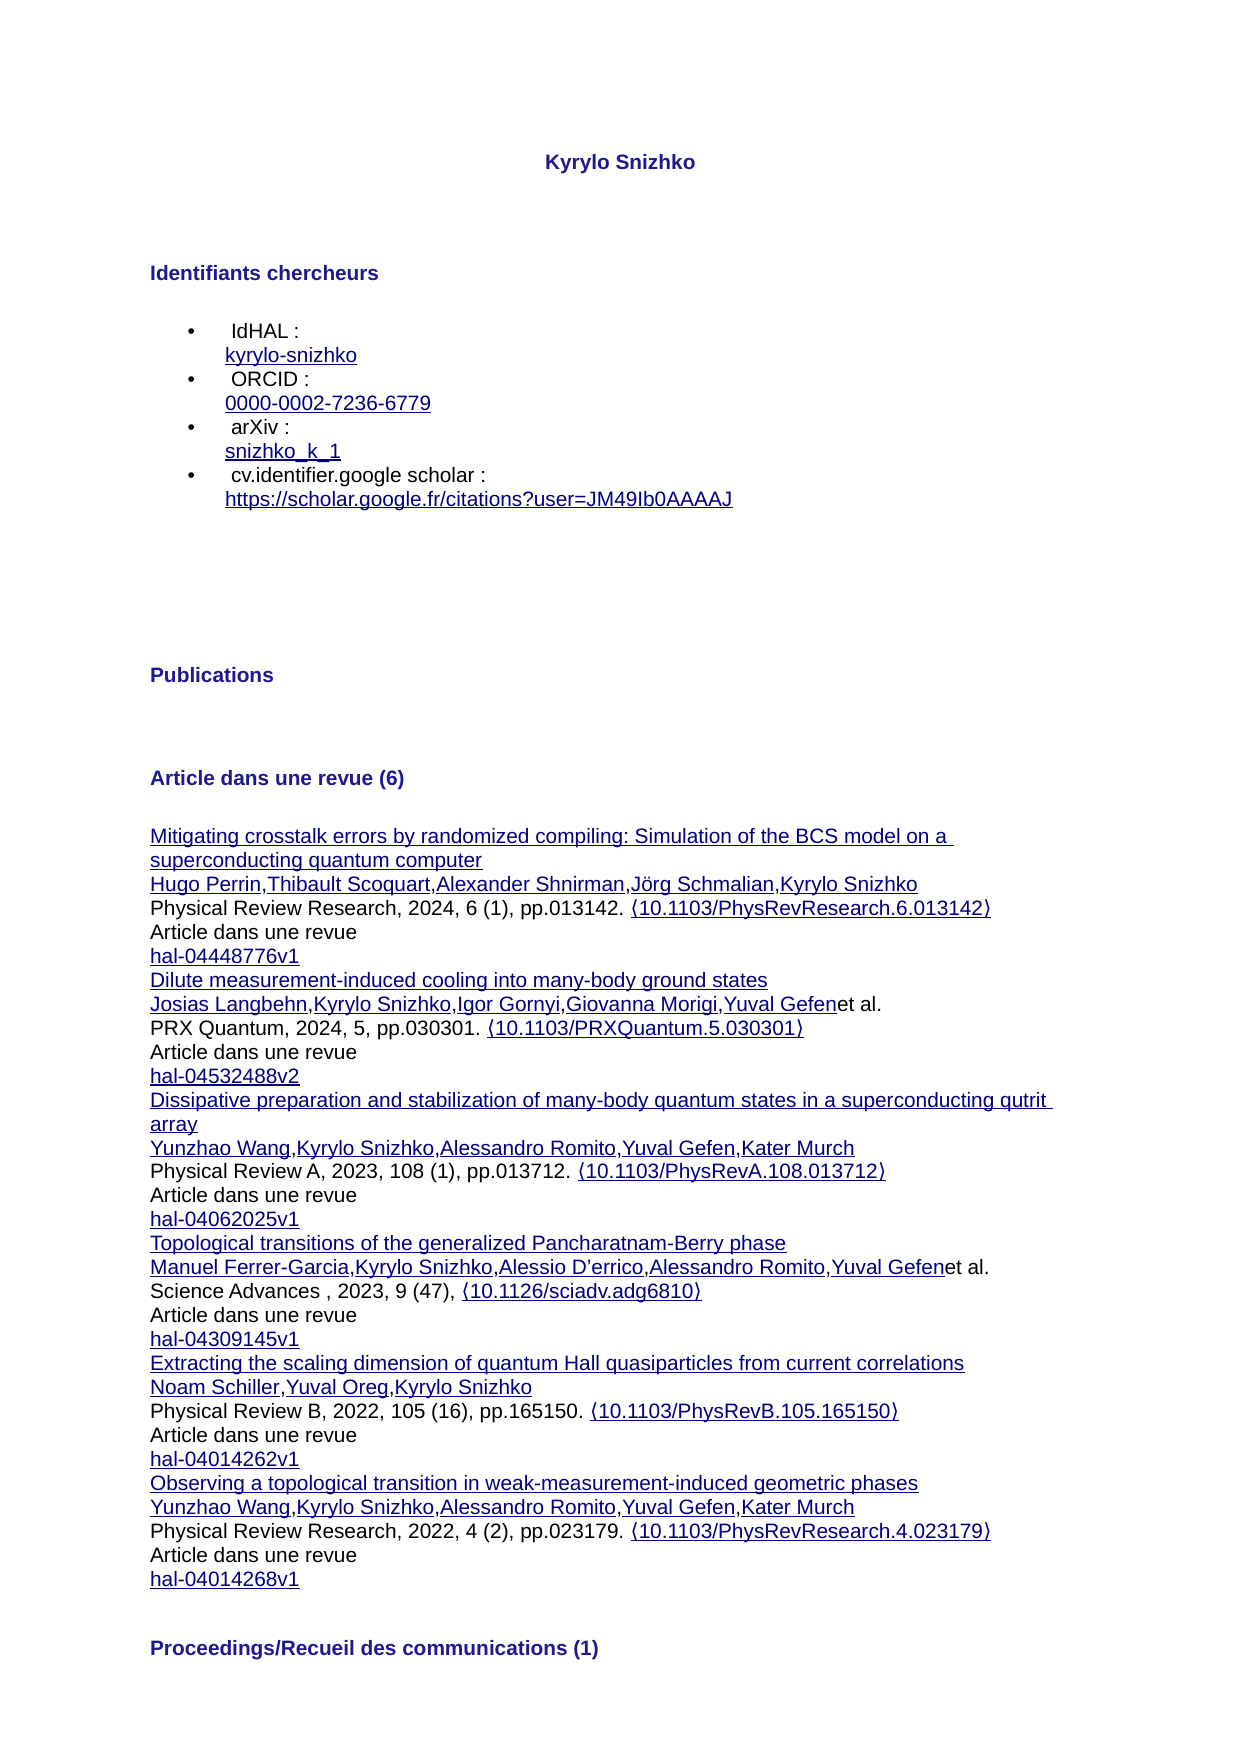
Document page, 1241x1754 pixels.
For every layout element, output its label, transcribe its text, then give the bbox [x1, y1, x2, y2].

table_cell Dissipative preparation and stabilization of many-body quantum states in a superconducting qutrit array Yunzhao Wang,Kyrylo Snizhko,Alessandro Romito,Yuval Gefen,Kater Murch Physical Review A, 2023, 108 (1), pp.013712. ⟨10.1103/PhysRevA.108.013712⟩ Article dans une revue hal-04062025v1 [150, 1088, 1090, 1231]
subtitle Proceedings/Recueil des communications (1) [150, 1635, 1090, 1659]
list https://scholar.google.fr/citations?user=JM49Ib0AAAAJ [187, 486, 1090, 510]
table_cell Topological transitions of the generalized Pancharatnam-Berry phase Manuel Ferrer-Garcia,Kyrylo Snizhko,Alessio D’errico,Alessandro Romito,Yuval Gefenet al. Science Advances , 2023, 9 (47), ⟨10.1126/sciadv.adg6810⟩ Article dans une revue hal-04309145v1 [150, 1231, 1090, 1351]
subtitle Identifiants chercheurs [150, 260, 1090, 284]
table_cell Extracting the scaling dimension of quantum Hall quasiparticles from current correlations Noam Schiller,Yuval Oreg,Kyrylo Snizhko Physical Review B, 2022, 105 (16), pp.165150. ⟨10.1103/PhysRevB.105.165150⟩ Article dans une revue hal-04014262v1 [150, 1351, 1090, 1471]
table_cell Observing a topological transition in weak-measurement-induced geometric phases Yunzhao Wang,Kyrylo Snizhko,Alessandro Romito,Yuval Gefen,Kater Murch Physical Review Research, 2022, 4 (2), pp.023179. ⟨10.1103/PhysRevResearch.4.023179⟩ Article dans une revue hal-04014268v1 [150, 1471, 1090, 1591]
subtitle Article dans une revue (6) [150, 766, 1090, 789]
list ORCID : [187, 367, 1090, 391]
list 0000-0002-7236-6779 [187, 391, 1090, 414]
list arXiv : [187, 414, 1090, 438]
subtitle Publications [150, 662, 1090, 686]
list cv.identifier.google scholar : [187, 462, 1090, 486]
list IdHAL : [187, 319, 1090, 343]
list kyrylo-snizhko [187, 343, 1090, 367]
table_header Mitigating crosstalk errors by randomized compiling: Simulation of the BCS model on a superconducting quantum computer Hugo Perrin,Thibault Scoquart,Alexander Shnirman,Jörg Schmalian,Kyrylo Snizhko Physical Review Research, 2024, 6 (1), pp.013142. ⟨10.1103/PhysRevResearch.6.013142⟩ Article dans une revue hal-04448776v1 [150, 824, 1090, 968]
list snizhko_k_1 [187, 438, 1090, 462]
table_cell Dilute measurement-induced cooling into many-body ground states Josias Langbehn,Kyrylo Snizhko,Igor Gornyi,Giovanna Morigi,Yuval Gefenet al. PRX Quantum, 2024, 5, pp.030301. ⟨10.1103/PRXQuantum.5.030301⟩ Article dans une revue hal-04532488v2 [150, 968, 1090, 1087]
subtitle Kyrylo Snizhko [150, 150, 1090, 174]
